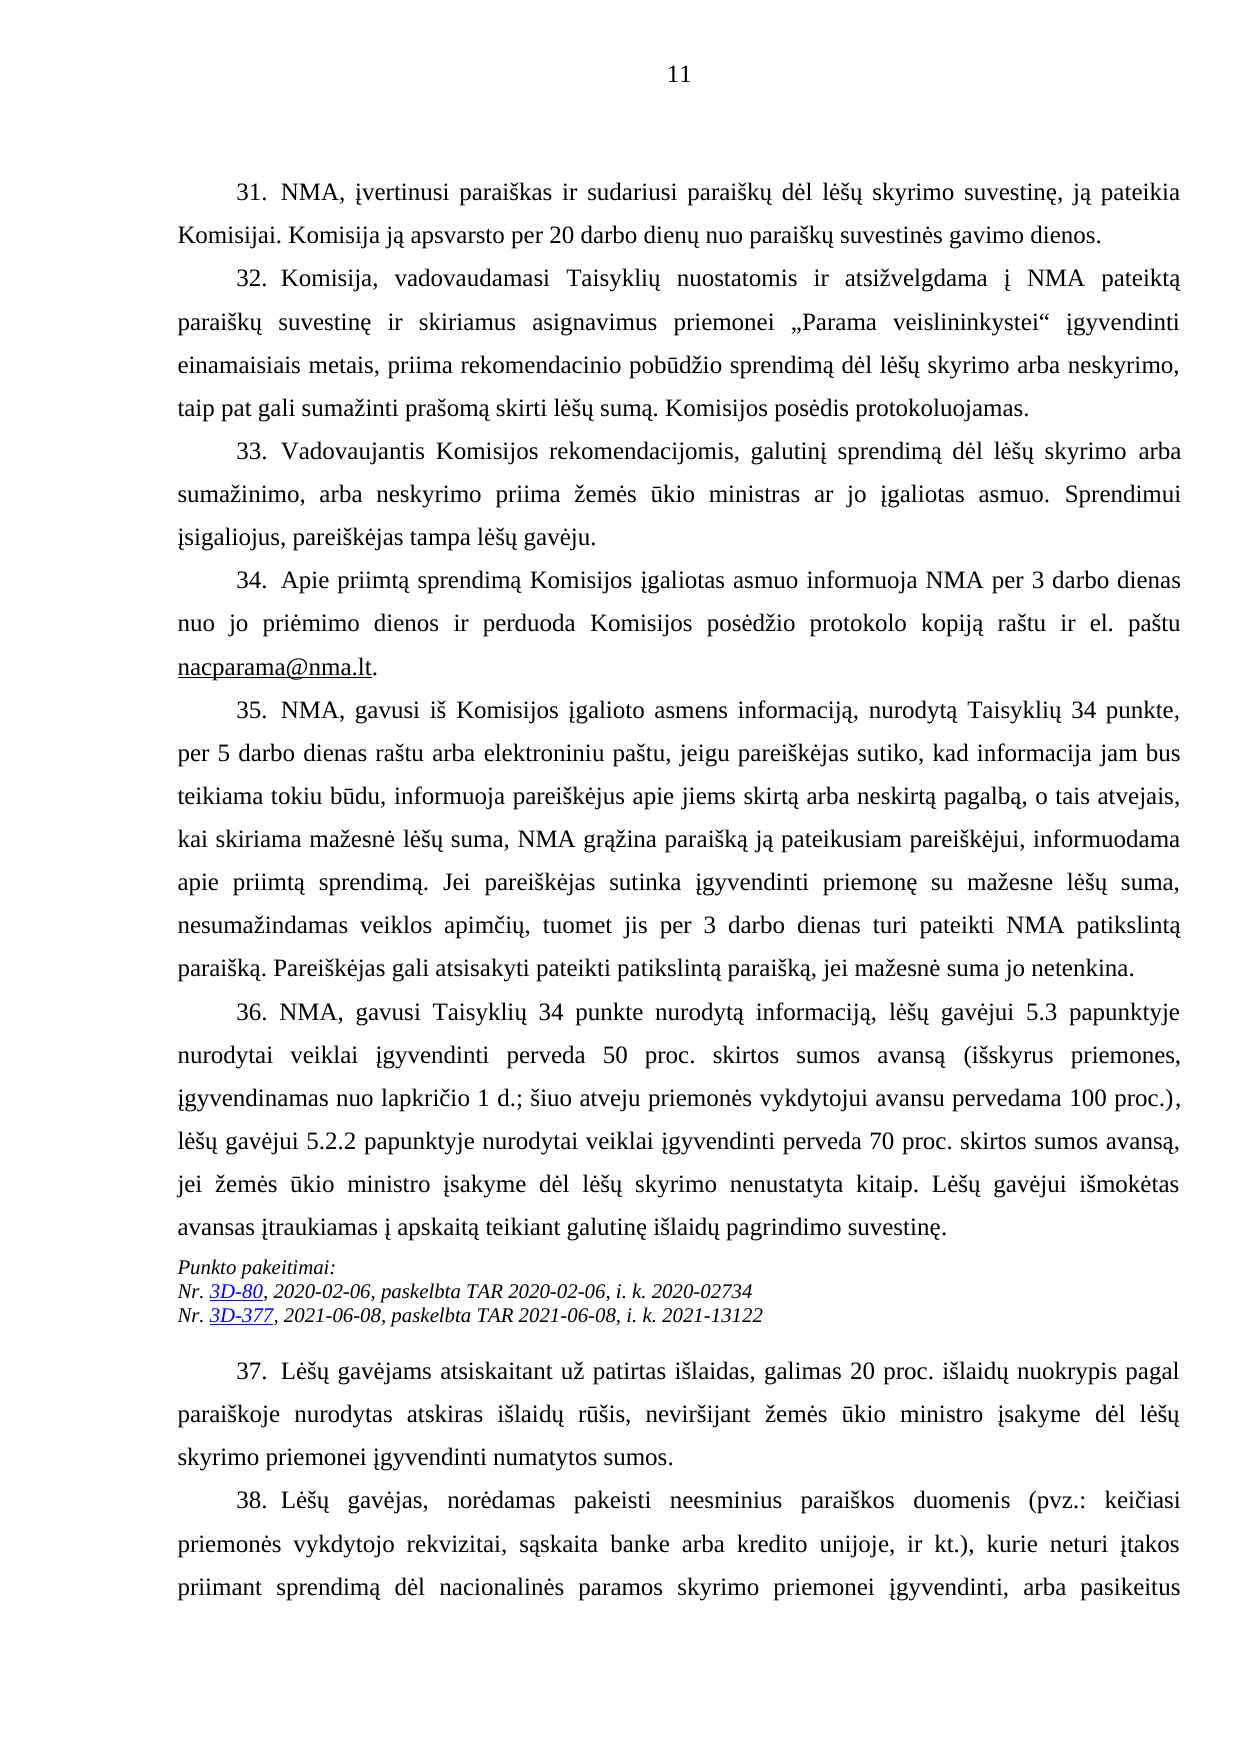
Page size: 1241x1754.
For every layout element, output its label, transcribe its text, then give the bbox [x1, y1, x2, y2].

text 32. Komisija, vadovaudamasi Taisyklių nuostatomis ir atsižvelgdama į NMA pateiktą paraiškų suvestinę ir skiriamus asignavimus priemonei „Parama veislininkystei“ įgyvendinti einamaisiais metais, priima rekomendacinio pobūdžio sprendimą dėl lėšų skyrimo arba neskyrimo, taip pat gali sumažinti prašomą skirti lėšų sumą. Komisijos posėdis protokoluojamas. [177, 263, 1181, 422]
text 35. NMA, gavusi iš Komisijos įgalioto asmens informaciją, nurodytą Taisyklių 34 punkte, per 5 darbo dienas raštu arba elektroniniu paštu, jeigu pareiškėjas sutiko, kad informacija jam bus teikiama tokiu būdu, informuoja pareiškėjus apie jiems skirtą arba neskirtą pagalbą, o tais atvejais, kai skiriama mažesnė lėšų suma, NMA grąžina paraišką ją pateikusiam pareiškėjui, informuodama apie priimtą sprendimą. Jei pareiškėjas sutinka įgyvendinti priemonę su mažesne lėšų suma, nesumažindamas veiklos apimčių, tuomet jis per 3 darbo dienas turi pateikti NMA patikslintą paraišką. Pareiškėjas gali atsisakyti pateikti patikslintą paraišką, jei mažesnė suma jo netenkina. [177, 695, 1181, 982]
text 38. Lėšų gavėjas, norėdamas pakeisti neesminius paraiškos duomenis (pvz.: keičiasi priemonės vykdytojo rekvizitai, sąskaita banke arba kredito unijoje, ir kt.), kurie neturi įtakos priimant sprendimą dėl nacionalinės paramos skyrimo priemonei įgyvendinti, arba pasikeitus [177, 1486, 1181, 1601]
text 36. NMA, gavusi Taisyklių 34 punkte nurodytą informaciją, lėšų gavėjui 5.3 papunktyje nurodytai veiklai įgyvendinti perveda 50 proc. skirtos sumos avansą (išskyrus priemones, įgyvendinamas nuo lapkričio 1 d.; šiuo atveju priemonės vykdytojui avansu pervedama 100 proc.), lėšų gavėjui 5.2.2 papunktyje nurodytai veiklai įgyvendinti perveda 70 proc. skirtos sumos avansą, jei žemės ūkio ministro įsakyme dėl lėšų skyrimo nenustatyta kitaip. Lėšų gavėjui išmokėtas avansas įtraukiamas į apskaitą teikiant galutinę išlaidų pagrindimo suvestinę. [177, 997, 1181, 1241]
text 34. Apie priimtą sprendimą Komisijos įgaliotas asmuo informuoja NMA per 3 darbo dienas nuo jo priėmimo dienos ir perduoda Komisijos posėdžio protokolo kopiją raštu ir el. paštu nacparama@nma.lt. [177, 565, 1181, 680]
text 33. Vadovaujantis Komisijos rekomendacijomis, galutinį sprendimą dėl lėšų skyrimo arba sumažinimo, arba neskyrimo priima žemės ūkio ministras ar jo įgaliotas asmuo. Sprendimui įsigaliojus, pareiškėjas tampa lėšų gavėju. [177, 436, 1181, 551]
text Punkto pakeitimai: [177, 1255, 1181, 1279]
text Nr. 3D-80, 2020-02-06, paskelbta TAR 2020-02-06, i. k. 2020-02734 [177, 1279, 1181, 1303]
text 37. Lėšų gavėjams atsiskaitant už patirtas išlaidas, galimas 20 proc. išlaidų nuokrypis pagal paraiškoje nurodytas atskiras išlaidų rūšis, neviršijant žemės ūkio ministro įsakyme dėl lėšų skyrimo priemonei įgyvendinti numatytos sumos. [177, 1356, 1181, 1471]
text 31. NMA, įvertinusi paraiškas ir sudariusi paraiškų dėl lėšų skyrimo suvestinę, ją pateikia Komisijai. Komisija ją apsvarsto per 20 darbo dienų nuo paraiškų suvestinės gavimo dienos. [177, 177, 1181, 249]
text Nr. 3D-377, 2021-06-08, paskelbta TAR 2021-06-08, i. k. 2021-13122 [177, 1303, 1181, 1327]
